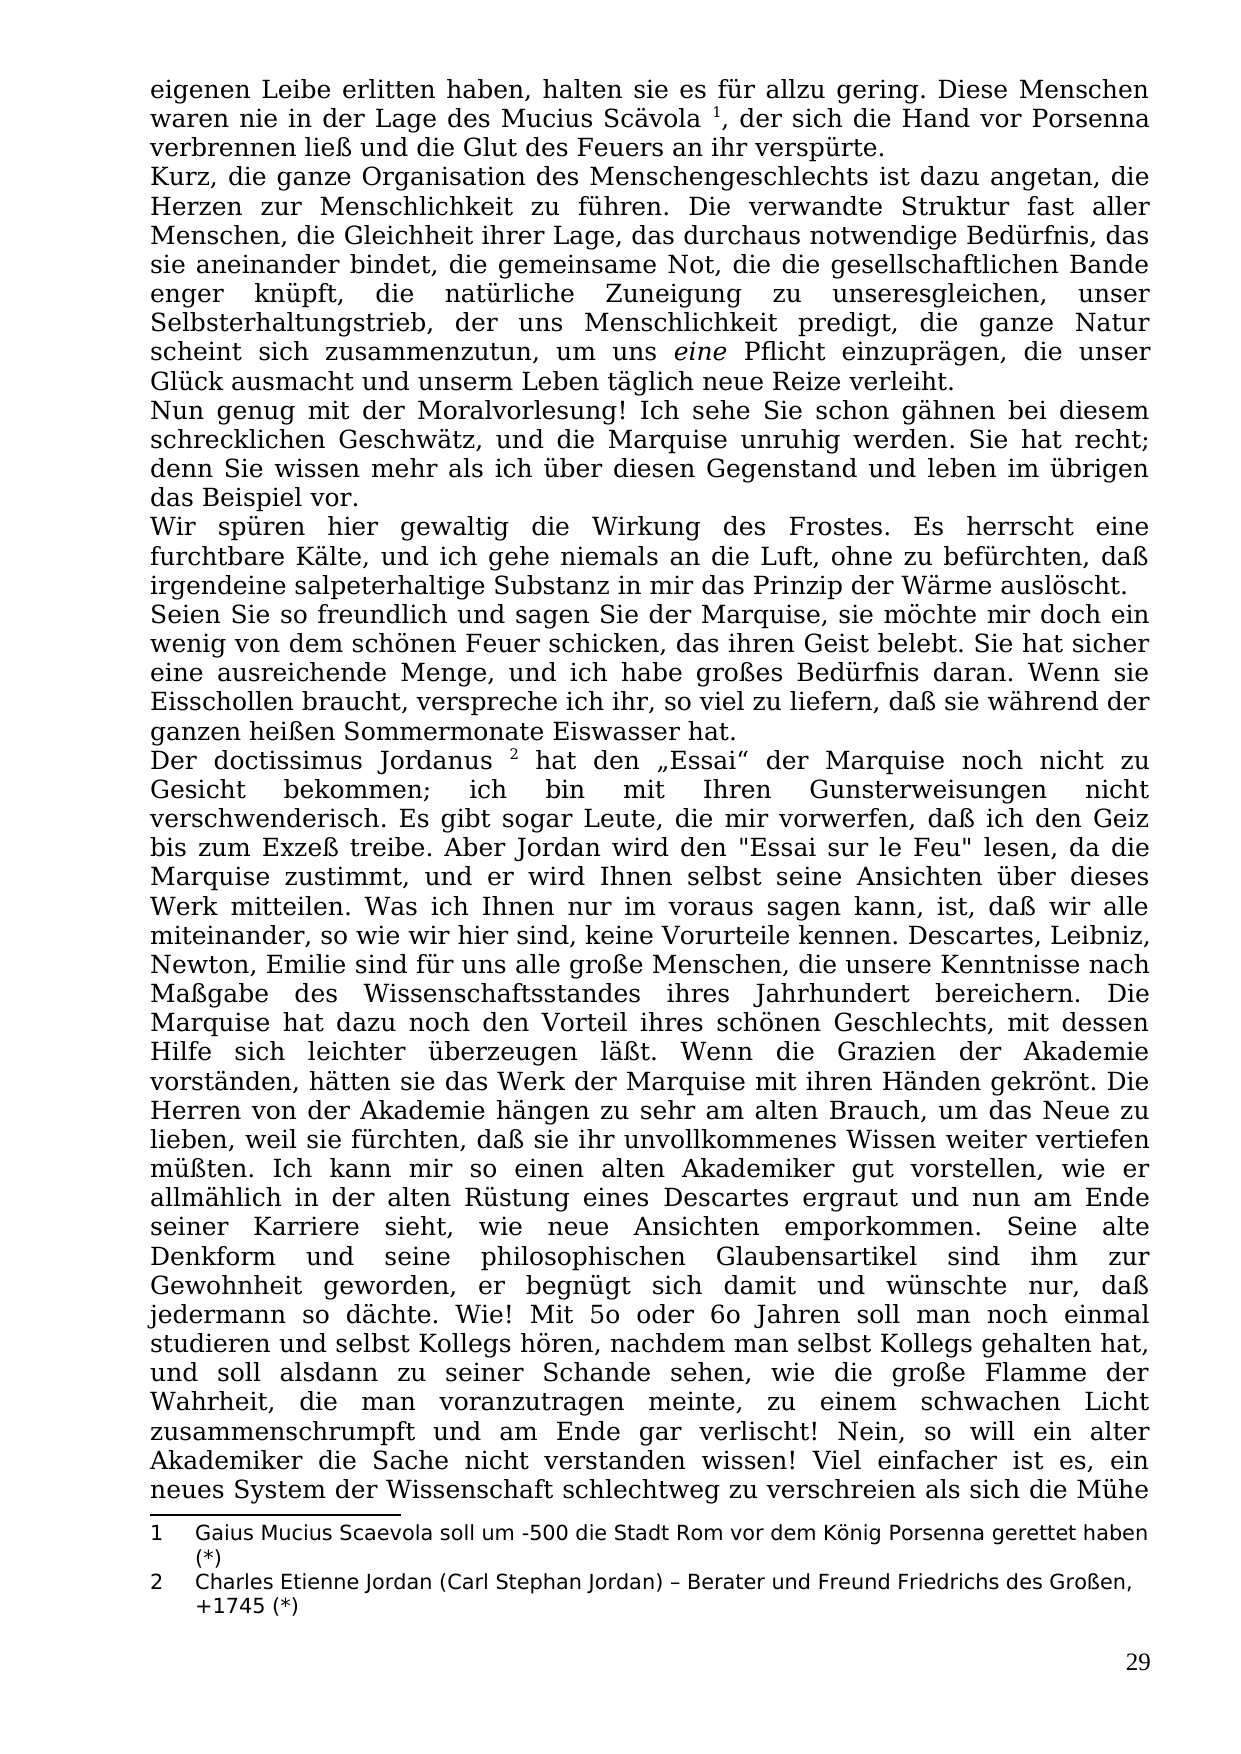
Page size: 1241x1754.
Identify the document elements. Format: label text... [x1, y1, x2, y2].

text Der doctissimus Jordanus hat den „Essai“ der Marquise noch nicht zu Gesicht bekommen; ich bin mit Ihren Gunsterweisungen nicht verschwenderisch. Es gibt sogar Leute, die mir vorwerfen, daß ich den Geiz bis zum Exzeß treibe. Aber Jordan wird den "Essai sur le Feu" lesen, da die Marquise zustimmt, und er wird Ihnen selbst seine Ansichten über dieses Werk mitteilen. Was ich Ihnen nur im voraus sagen kann, ist, daß wir alle miteinander, so wie wir hier sind, keine Vorurteile kennen. Descartes, Leibniz, Newton, Emilie sind für uns alle große Menschen, die unsere Kenntnisse nach Maßgabe des Wissenschaftsstandes ihres Jahrhundert bereichern. Die Marquise hat dazu noch den Vorteil ihres schönen Geschlechts, mit dessen Hilfe sich leichter überzeugen läßt. Wenn die Grazien der Akademie vorständen, hätten sie das Werk der Marquise mit ihren Händen gekrönt. Die Herren von der Akademie hängen zu sehr am alten Brauch, um das Neue zu lieben, weil sie fürchten, daß sie ihr unvollkommenes Wissen weiter vertiefen müßten. Ich kann mir so einen alten Akademiker gut vorstellen, wie er allmählich in der alten Rüstung eines Descartes ergraut und nun am Ende seiner Karriere sieht, wie neue Ansichten emporkommen. Seine alte Denkform und seine philosophischen Glaubensartikel sind ihm zur Gewohnheit geworden, er begnügt sich damit und wünschte nur, daß jedermann so dächte. Wie! Mit 5o oder 6o Jahren soll man noch einmal studieren und selbst Kollegs hören, nachdem man selbst Kollegs gehalten hat, und soll alsdann zu seiner Schande sehen, wie die große Flamme der Wahrheit, die man voranzutragen meinte, zu einem schwachen Licht zusammenschrumpft und am Ende gar verlischt! Nein, so will ein alter Akademiker die Sache nicht verstanden wissen! Viel einfacher ist es, ein neues System der Wissenschaft schlechtweg zu verschreien als sich die Mühe [150, 746, 1151, 1504]
text Nun genug mit der Moralvorlesung! Ich sehe Sie schon gähnen bei diesem schrecklichen Geschwätz, und die Marquise unruhig werden. Sie hat recht; denn Sie wissen mehr als ich über diesen Gegenstand und leben im übrigen das Beispiel vor. [150, 396, 1151, 512]
text Charles Etienne Jordan (Carl Stephan Jordan) – Berater und Freund Friedrichs des Großen, +1745 (*) [150, 1570, 1151, 1618]
text Seien Sie so freundlich und sagen Sie der Marquise, sie möchte mir doch ein wenig von dem schönen Feuer schicken, das ihren Geist belebt. Sie hat sicher eine ausreichende Menge, und ich habe großes Bedürfnis daran. Wenn sie Eisschollen braucht, verspreche ich ihr, so viel zu liefern, daß sie während der ganzen heißen Sommermonate Eiswasser hat. [150, 600, 1151, 746]
text Gaius Mucius Scaevola soll um -500 die Stadt Rom vor dem König Porsenna gerettet haben (*) [150, 1521, 1151, 1570]
text eigenen Leibe erlitten haben, halten sie es für allzu gering. Diese Menschen waren nie in der Lage des Mucius Scävola , der sich die Hand vor Porsenna verbrennen ließ und die Glut des Feuers an ihr verspürte. [150, 75, 1151, 162]
text Wir spüren hier gewaltig die Wirkung des Frostes. Es herrscht eine furchtbare Kälte, und ich gehe niemals an die Luft, ohne zu befürchten, daß irgendeine salpeterhaltige Substanz in mir das Prinzip der Wärme auslöscht. [150, 512, 1151, 600]
text Kurz, die ganze Organisation des Menschengeschlechts ist dazu angetan, die Herzen zur Menschlichkeit zu führen. Die verwandte Struktur fast aller Menschen, die Gleichheit ihrer Lage, das durchaus notwendige Bedürfnis, das sie aneinander bindet, die gemeinsame Not, die die gesellschaftlichen Bande enger knüpft, die natürliche Zuneigung zu unseresgleichen, unser Selbsterhaltungstrieb, der uns Menschlichkeit predigt, die ganze Natur scheint sich zusammenzutun, um uns eine Pflicht einzuprägen, die unser Glück ausmacht und unserm Leben täglich neue Reize verleiht. [150, 162, 1151, 396]
